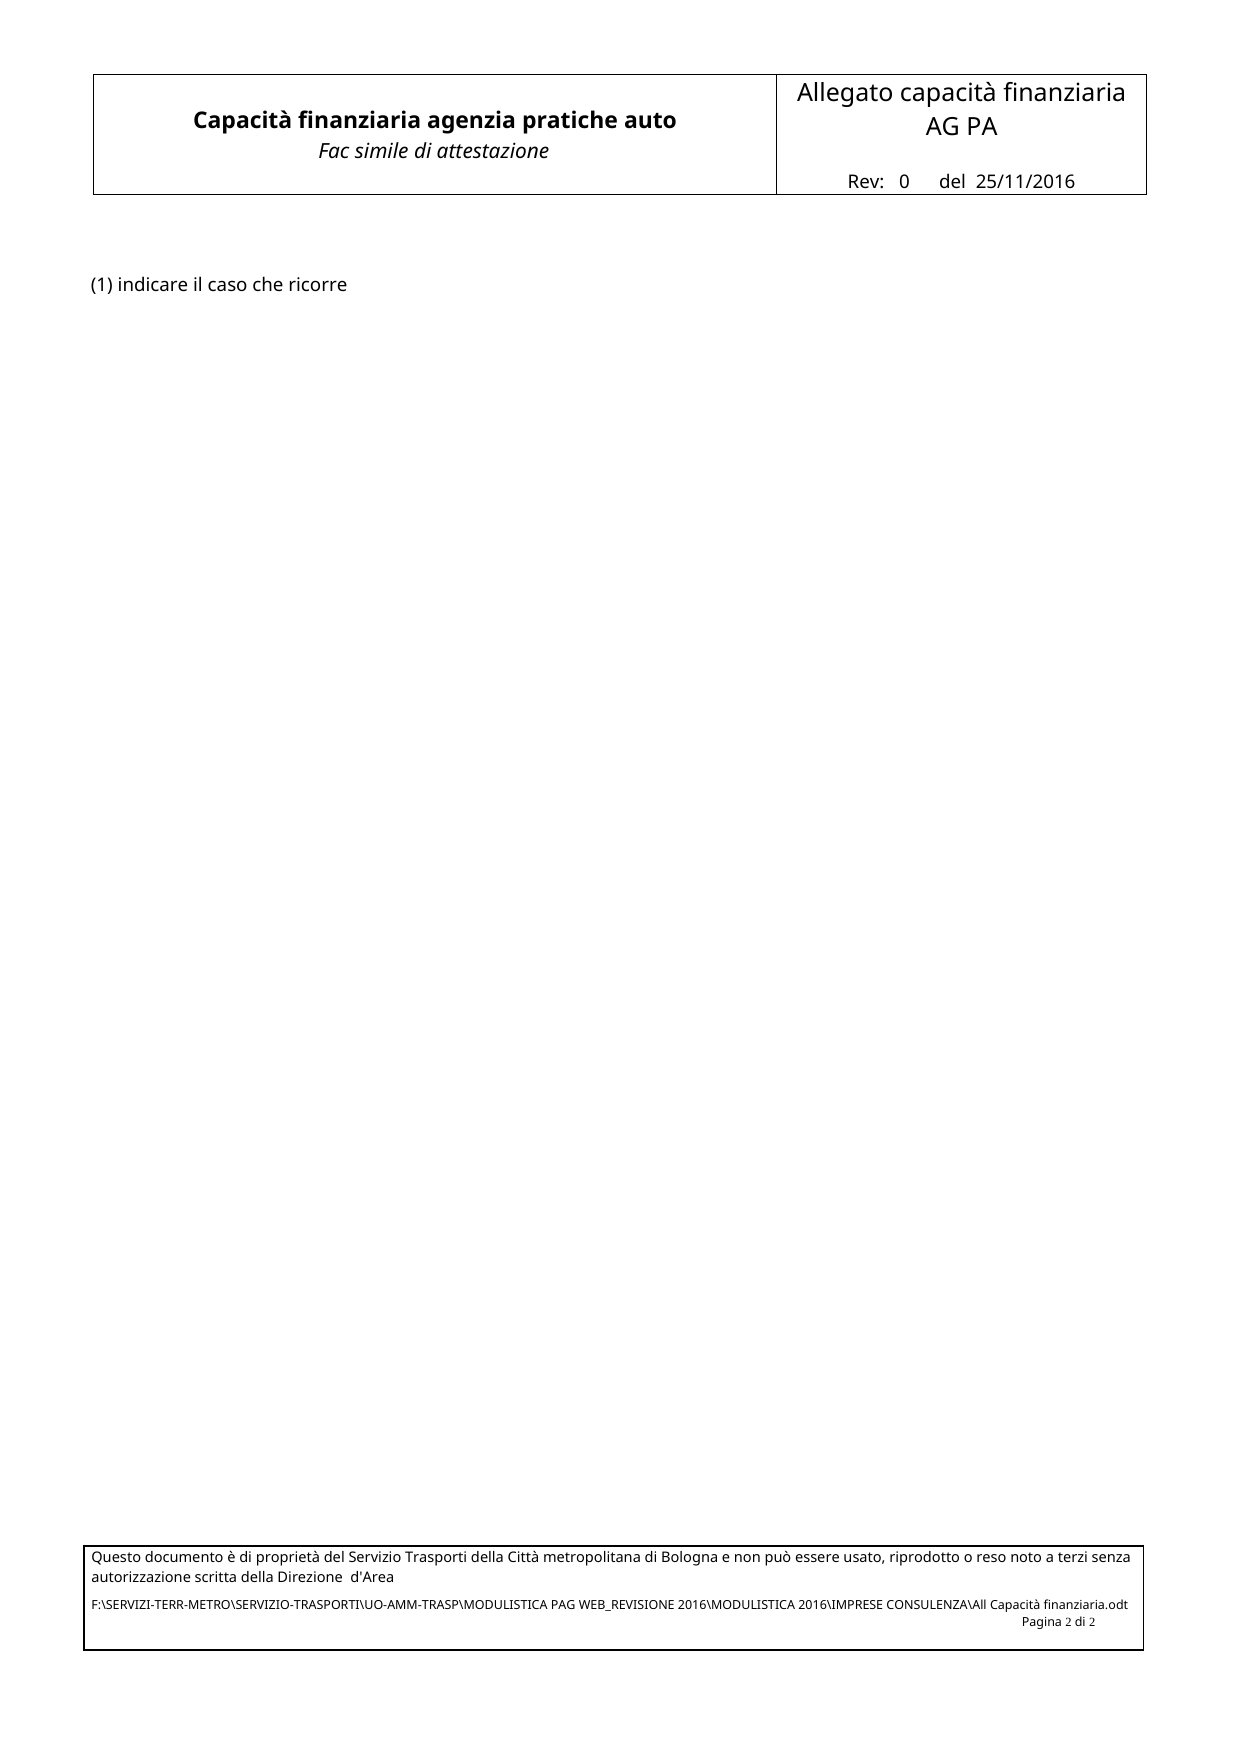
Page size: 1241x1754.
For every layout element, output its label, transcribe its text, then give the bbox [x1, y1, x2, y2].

text (1) indicare il caso che ricorre [91, 272, 1144, 297]
